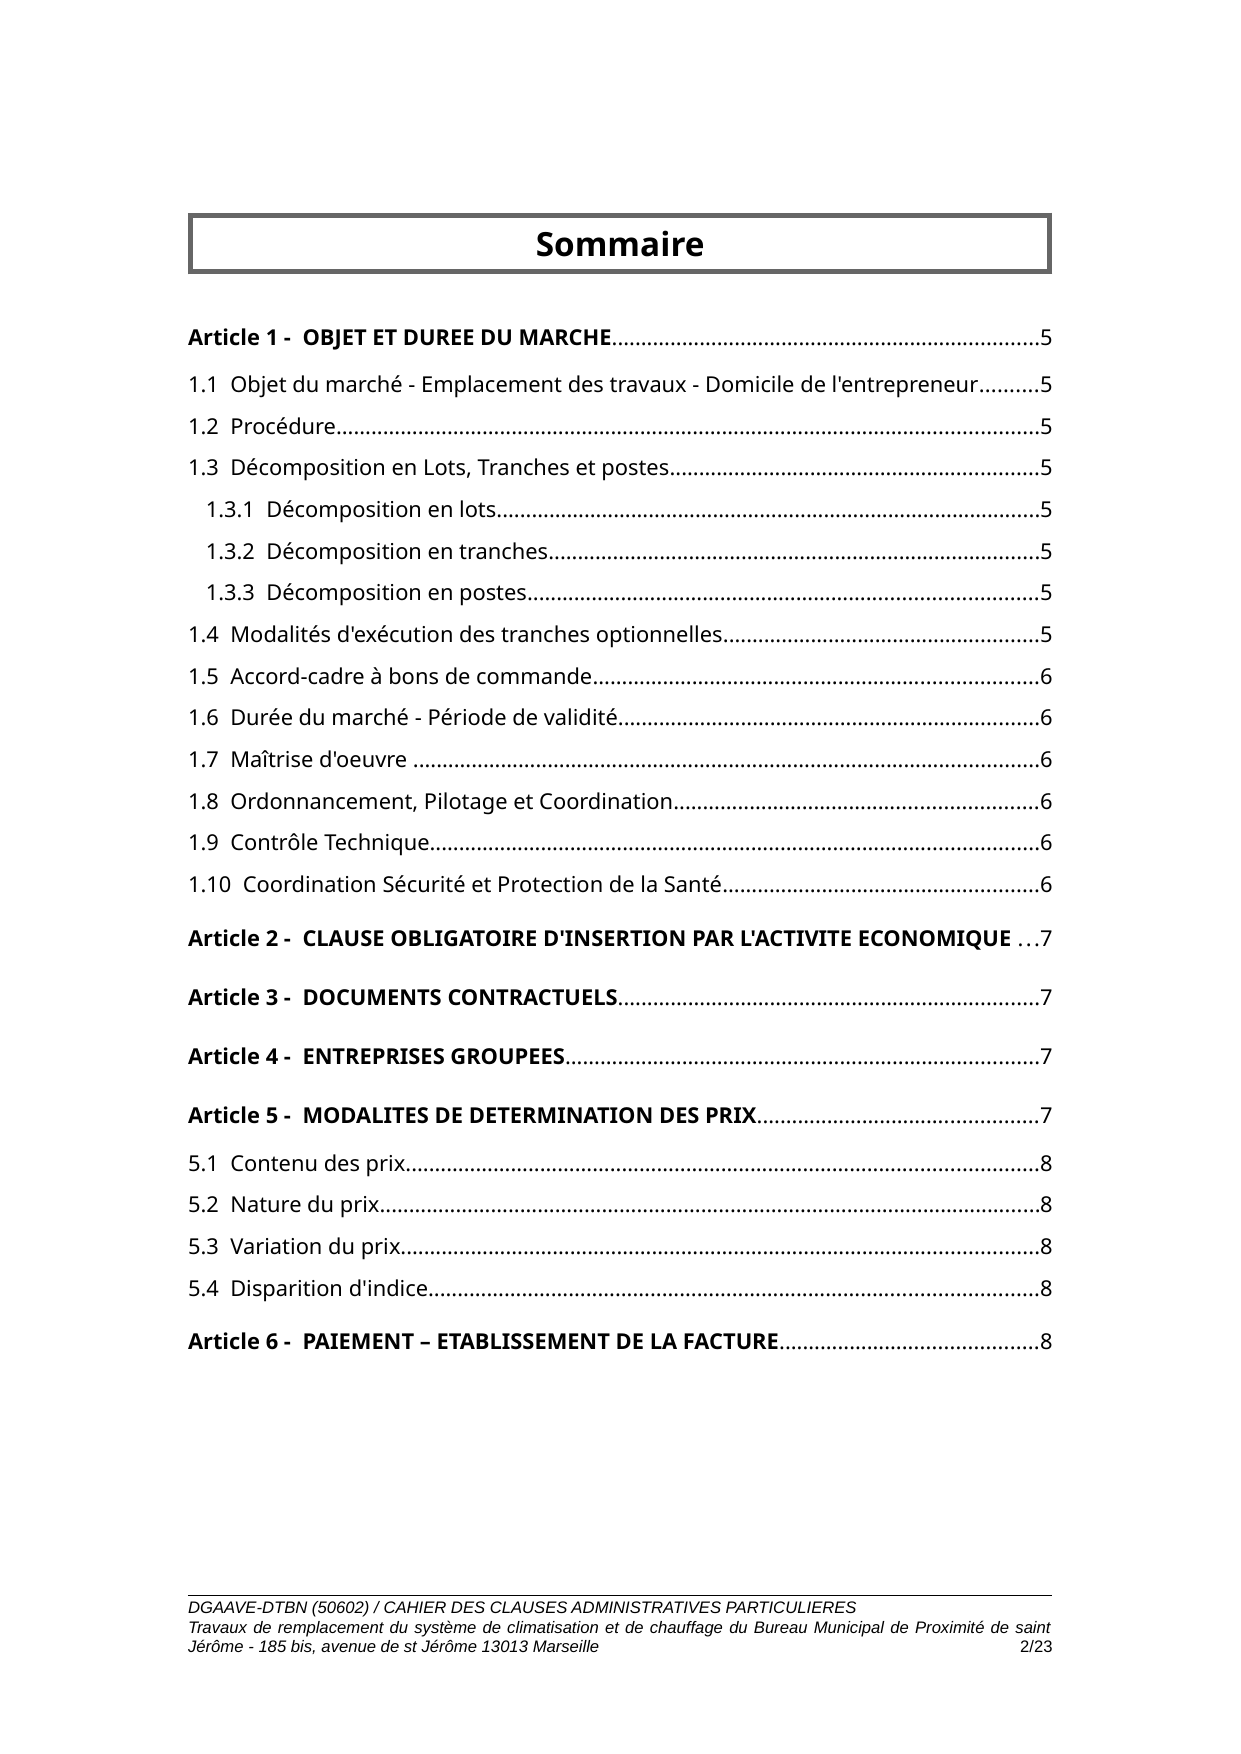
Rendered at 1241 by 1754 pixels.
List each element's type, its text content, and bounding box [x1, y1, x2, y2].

text Article 5 - MODALITES DE DETERMINATION DES PRIX 7 [188, 1100, 1052, 1130]
text Article 6 - PAIEMENT – ETABLISSEMENT DE LA FACTURE 8 [188, 1326, 1052, 1356]
text 1.7 Maîtrise d'oeuvre 6 [188, 744, 1052, 774]
text 1.3.2 Décomposition en tranches 5 [206, 536, 1052, 566]
text 5.1 Contenu des prix 8 [188, 1148, 1052, 1178]
text 5.3 Variation du prix 8 [188, 1231, 1052, 1261]
text Article 4 - ENTREPRISES GROUPEES 7 [188, 1041, 1052, 1071]
text 1.3.1 Décomposition en lots 5 [206, 494, 1052, 524]
text Article 3 - DOCUMENTS CONTRACTUELS 7 [188, 982, 1052, 1012]
text 1.8 Ordonnancement, Pilotage et Coordination 6 [188, 786, 1052, 816]
text 5.4 Disparition d'indice 8 [188, 1273, 1052, 1303]
text 1.4 Modalités d'exécution des tranches optionnelles 5 [188, 619, 1052, 649]
text 1.3 Décomposition en Lots, Tranches et postes 5 [188, 452, 1052, 482]
subtitle Sommaire [193, 218, 1047, 269]
text Article 1 - OBJET ET DUREE DU MARCHE 5 [188, 322, 1052, 351]
text 1.9 Contrôle Technique 6 [188, 827, 1052, 857]
text 1.10 Coordination Sécurité et Protection de la Santé 6 [188, 869, 1052, 899]
text 1.6 Durée du marché - Période de validité 6 [188, 702, 1052, 732]
text 5.2 Nature du prix 8 [188, 1189, 1052, 1219]
text 1.2 Procédure 5 [188, 411, 1052, 441]
text 1.5 Accord-cadre à bons de commande 6 [188, 661, 1052, 691]
text Article 2 - CLAUSE OBLIGATOIRE D'INSERTION PAR L'ACTIVITE ECONOMIQUE 7 [188, 922, 1052, 952]
text 1.3.3 Décomposition en postes 5 [206, 577, 1052, 607]
text 1.1 Objet du marché - Emplacement des travaux - Domicile de l'entrepreneur 5 [188, 369, 1052, 399]
